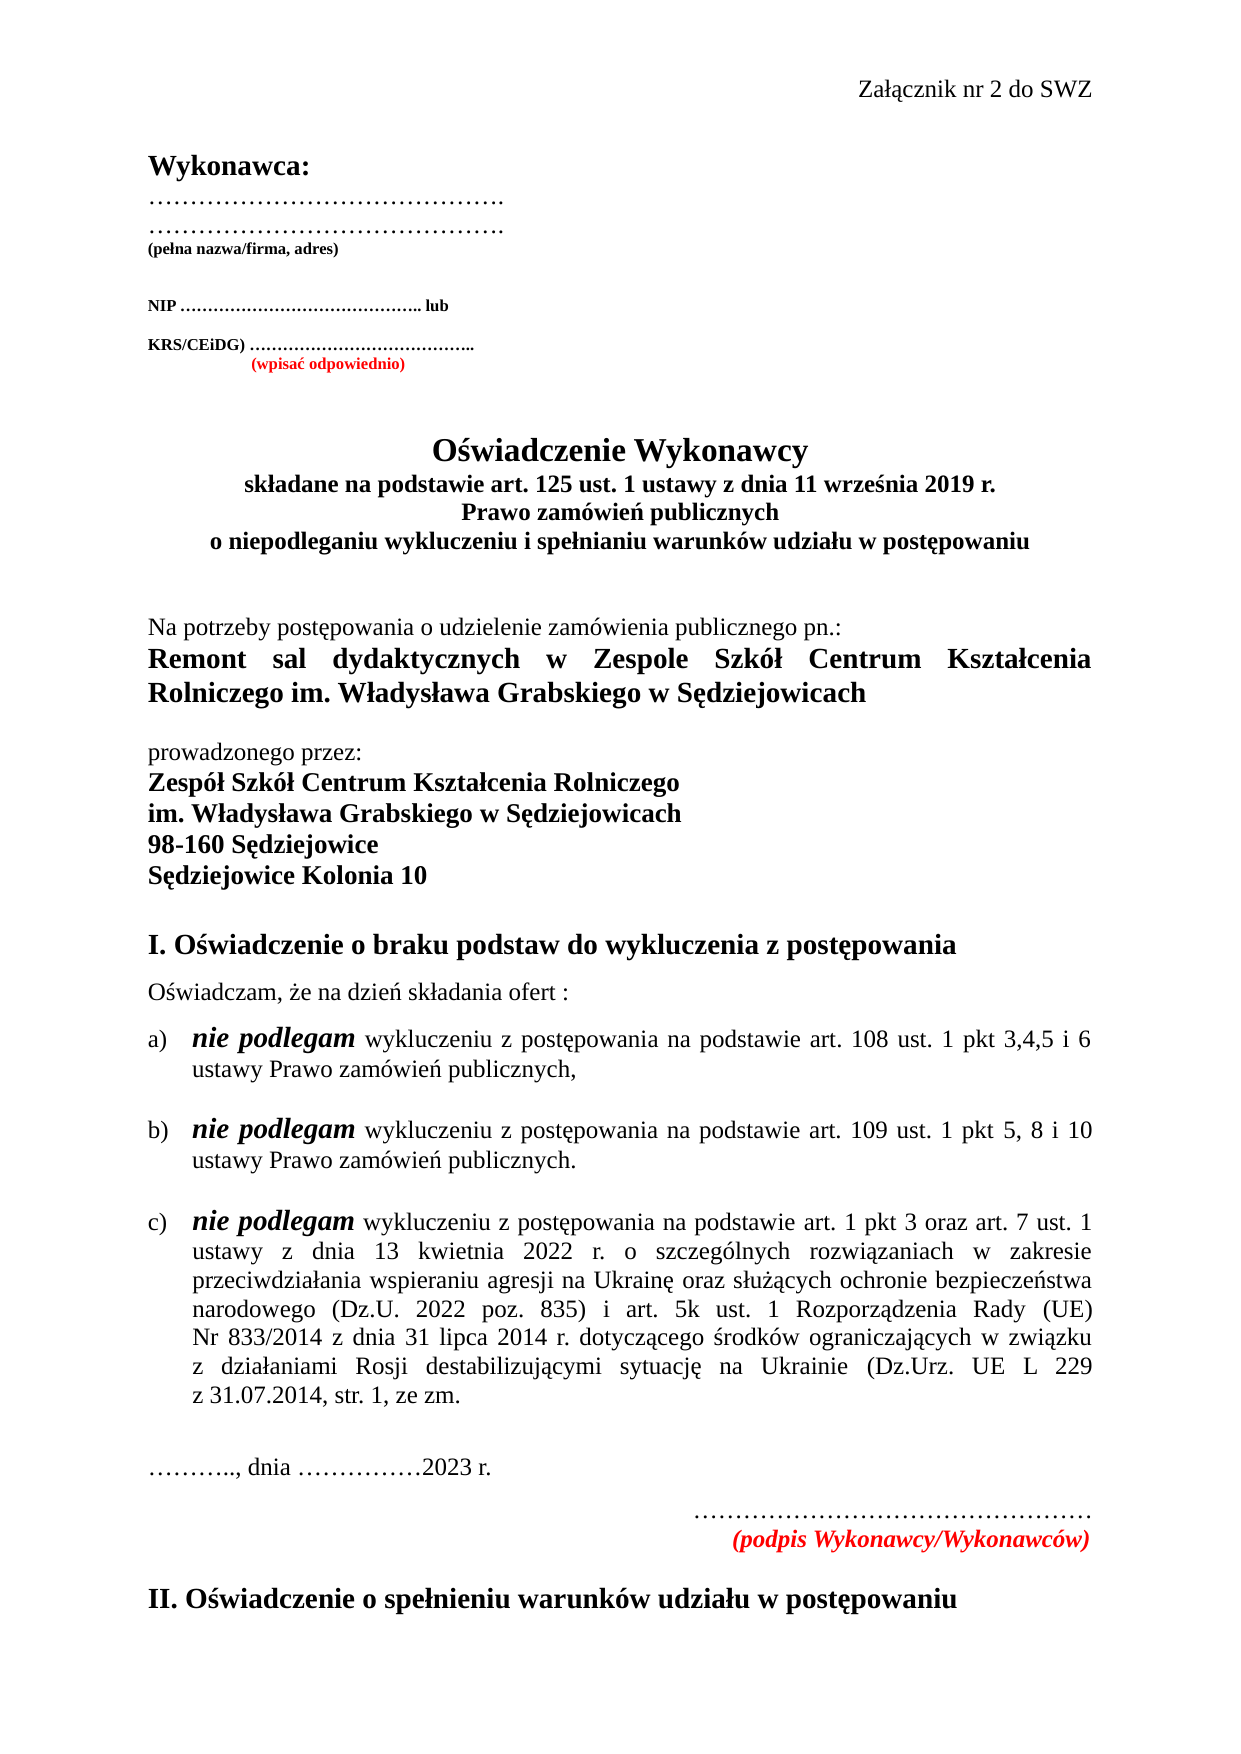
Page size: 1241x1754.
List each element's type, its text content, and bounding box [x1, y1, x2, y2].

text Prawo zamówień publicznych [148, 497, 1093, 526]
text Oświadczenie Wykonawcy [148, 430, 1093, 469]
text składane na podstawie art. 125 ust. 1 ustawy z dnia 11 września 2019 r. [148, 469, 1093, 497]
text Wykonawca: [148, 148, 1093, 181]
text NIP …………………………………….. lub [148, 296, 1093, 315]
text im. Władysława Grabskiego w Sędziejowicach [148, 797, 1093, 828]
text I. Oświadczenie o braku podstaw do wykluczenia z postępowania [148, 927, 1093, 961]
text ……………………………………. [148, 210, 1093, 239]
text ………………………………………… [591, 1495, 1093, 1524]
text c) nie podlegam wykluczeniu z postępowania na podstawie art. 1 pkt 3 oraz art. 7 ust. 1 ustawy z dnia 13 kwietnia 2022 r. o szczególnych rozwiązaniach w zakresie przeciwdziałania wspieraniu agresji na Ukrainę oraz służących ochronie bezpieczeństwa narodowego (Dz.U. 2022 poz. 835) i art. 5k ust. 1 Rozporządzenia Rady (UE) Nr 833/2014 z dnia 31 lipca 2014 r. dotyczącego środków ograniczających w związku z działaniami Rosji destabilizującymi sytuację na Ukrainie (Dz.Urz. UE L 229 z 31.07.2014, str. 1, ze zm. [148, 1203, 1093, 1409]
text Remont sal dydaktycznych w Zespole Szkół Centrum Kształcenia Rolniczego im. Władysława Grabskiego w Sędziejowicach [148, 641, 1093, 708]
text ……….., dnia ……………2023 r. [148, 1452, 1093, 1481]
text Na potrzeby postępowania o udzielenie zamówienia publicznego pn.: [148, 612, 1093, 641]
text KRS/CEiDG) ………………………………….. [148, 334, 1093, 354]
text (wpisać odpowiednio) [251, 354, 1093, 373]
text II. Oświadczenie o spełnieniu warunków udziału w postępowaniu [148, 1581, 1093, 1615]
text b) nie podlegam wykluczeniu z postępowania na podstawie art. 109 ust. 1 pkt 5, 8 i 10 ustawy Prawo zamówień publicznych. [148, 1112, 1093, 1174]
text (podpis Wykonawcy/Wykonawców) [148, 1524, 1093, 1552]
text (pełna nazwa/firma, adres) [148, 239, 1093, 258]
text ……………………………………. [148, 181, 1093, 210]
text Oświadczam, że na dzień składania ofert : [148, 977, 1093, 1006]
text Zespół Szkół Centrum Kształcenia Rolniczego [148, 766, 1093, 797]
text o niepodleganiu wykluczeniu i spełnianiu warunków udziału w postępowaniu [148, 526, 1093, 555]
text 98-160 Sędziejowice [148, 828, 1093, 859]
text Sędziejowice Kolonia 10 [148, 859, 1093, 890]
text prowadzonego przez: [148, 737, 1093, 766]
text a) nie podlegam wykluczeniu z postępowania na podstawie art. 108 ust. 1 pkt 3,4,5 i 6 ustawy Prawo zamówień publicznych, [148, 1021, 1093, 1083]
